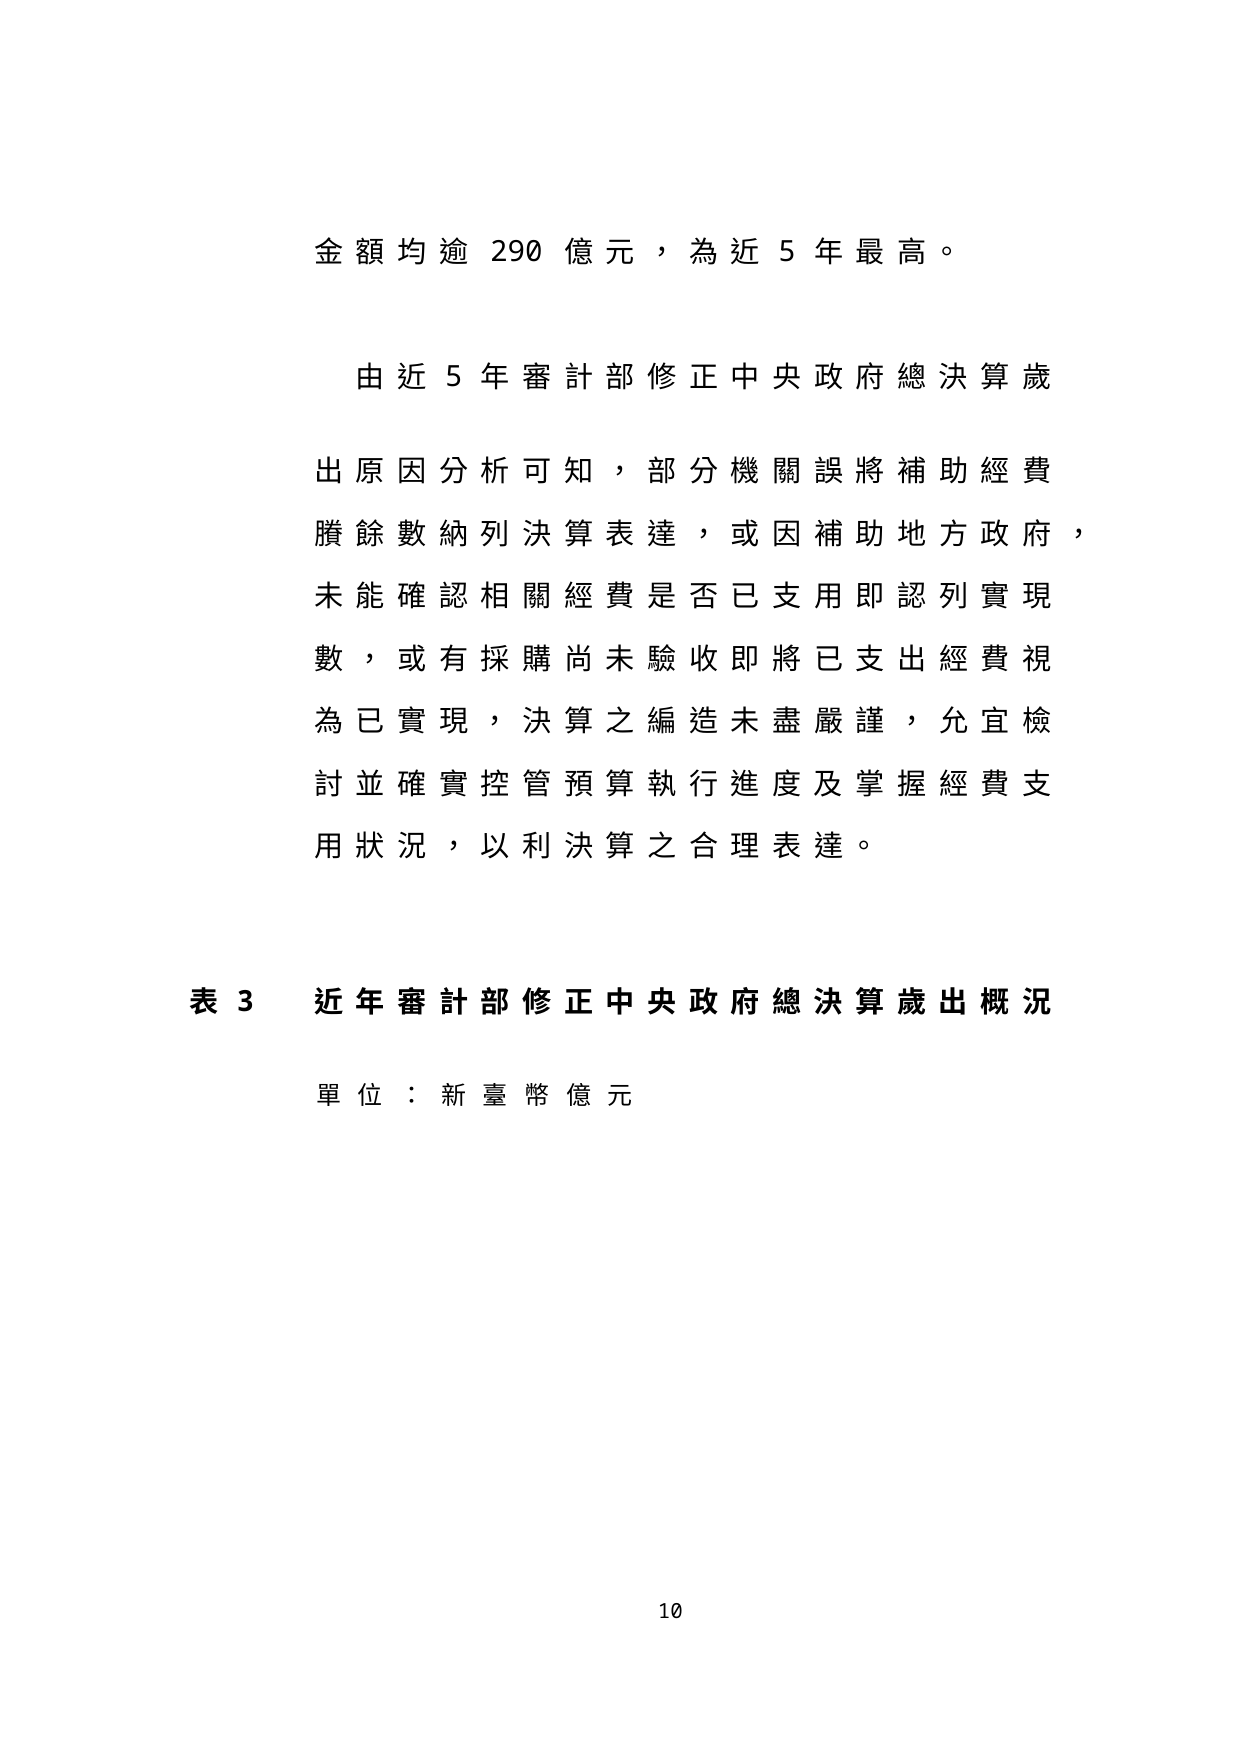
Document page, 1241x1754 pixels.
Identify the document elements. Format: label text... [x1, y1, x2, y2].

text 金額均逾290億元，為近5年最高。 [271, 177, 1058, 302]
text 表3 近年審計部修正中央政府總決算歲出概況 單位：新臺幣億元 [183, 927, 1058, 1115]
text 由近5年審計部修正中央政府總決算歲出原因分析可知，部分機關誤將補助經費賸餘數納列決算表達，或因補助地方政府，未能確認相關經費是否已支用即認列實現數，或有採購尚未驗收即將已支出經費視為已實現，決算之編造未盡嚴謹，允宜檢討並確實控管預算執行進度及掌握經費支用狀況，以利決算之合理表達。 [271, 302, 1058, 865]
